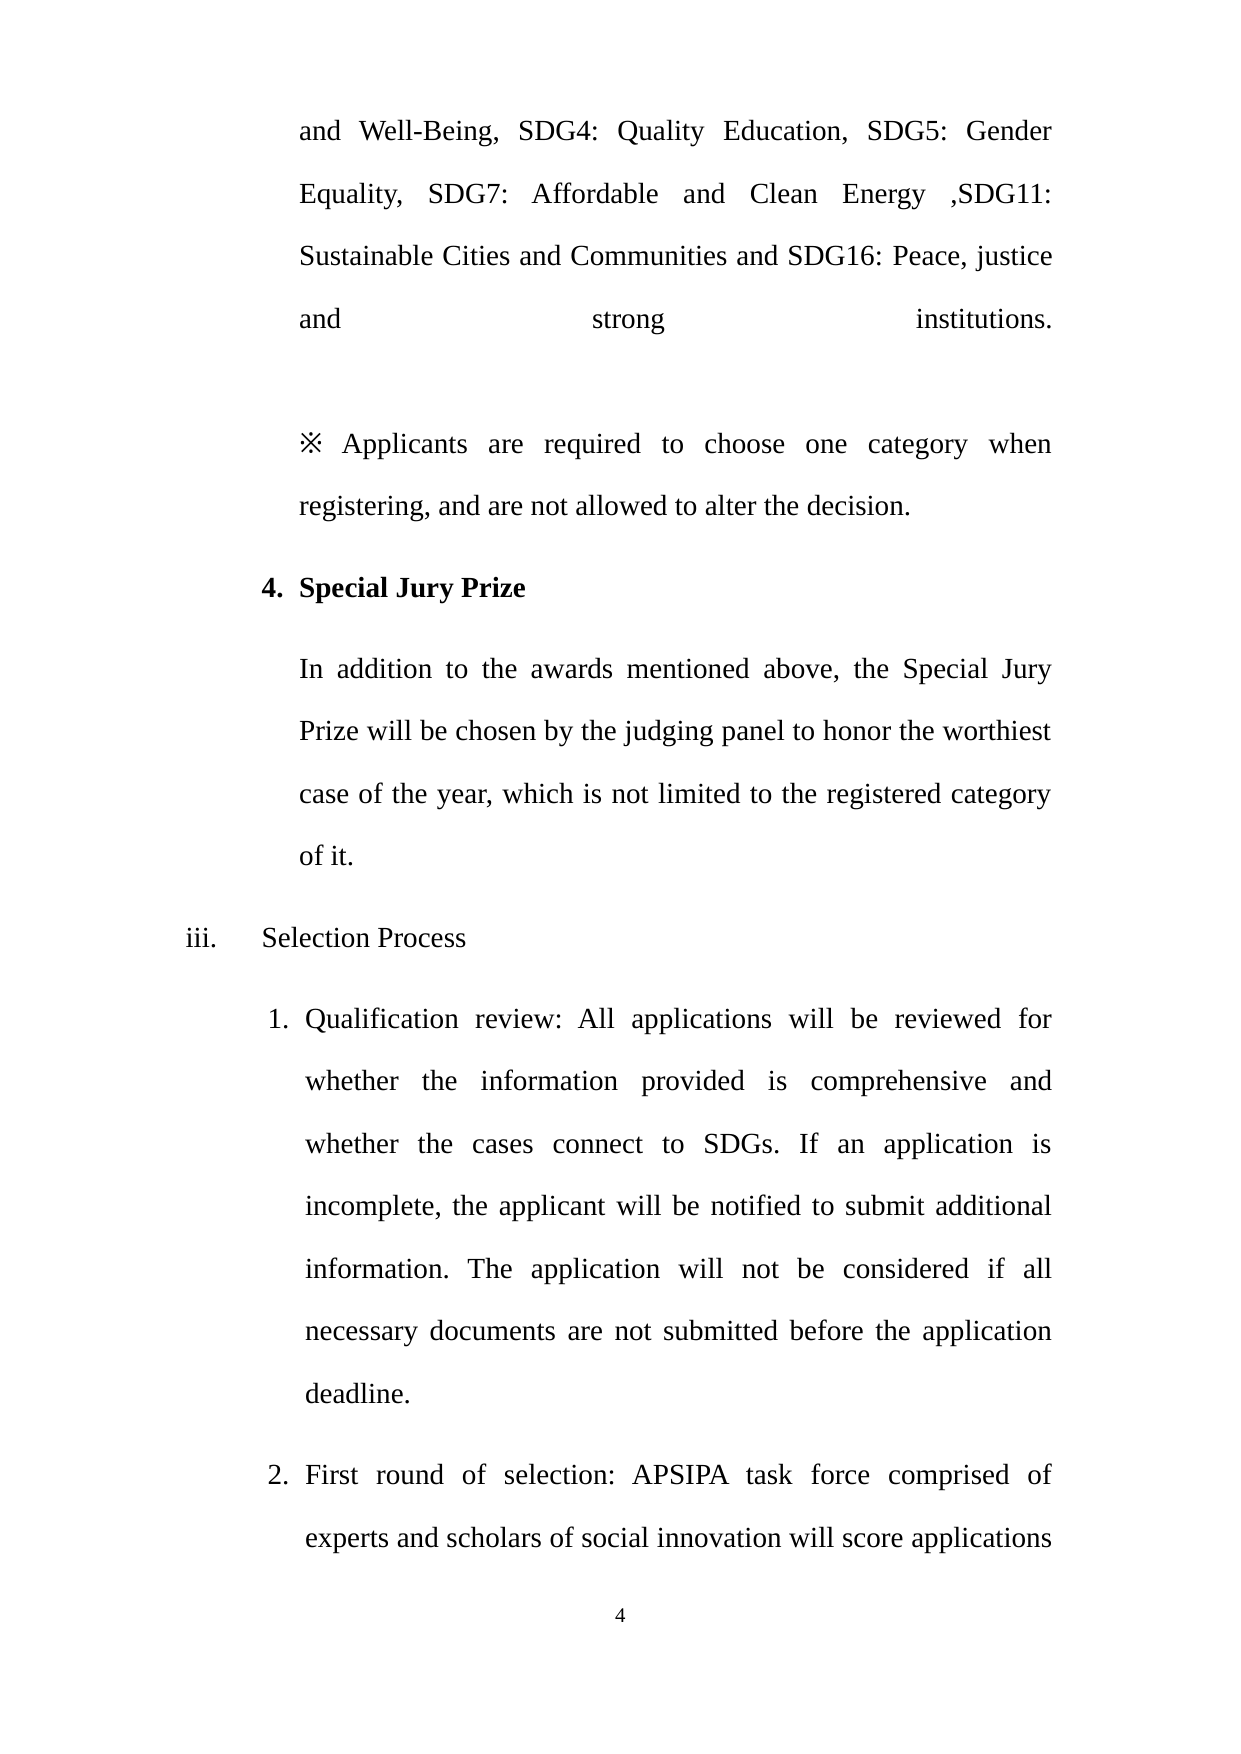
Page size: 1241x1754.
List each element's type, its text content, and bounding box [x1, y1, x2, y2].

text In addition to the awards mentioned above, the Special Jury Prize will be chosen by the judging panel to honor the worthiest case of the year, which is not limited to the registered category of it. [299, 626, 1053, 876]
text and Well-Being, SDG4: Quality Education, SDG5: Gender Equality, SDG7: Affordable and Clean Energy ,SDG11: Sustainable Cities and Communities and SDG16: Peace, justice and strong institutions. ※ Applicants are required to choose one category when registering, and are not allowed to alter the decision. [299, 89, 1053, 526]
list First round of selection: APSIPA task force comprised of experts and scholars of social innovation will score applications [267, 1432, 1053, 1557]
list Selection Process [217, 895, 1053, 957]
list Qualification review: All applications will be reviewed for whether the information provided is comprehensive and whether the cases connect to SDGs. If an application is incomplete, the applicant will be notified to submit additional information. The application will not be considered if all necessary documents are not submitted before the application deadline. [267, 976, 1053, 1414]
list Special Jury Prize [261, 545, 1053, 607]
